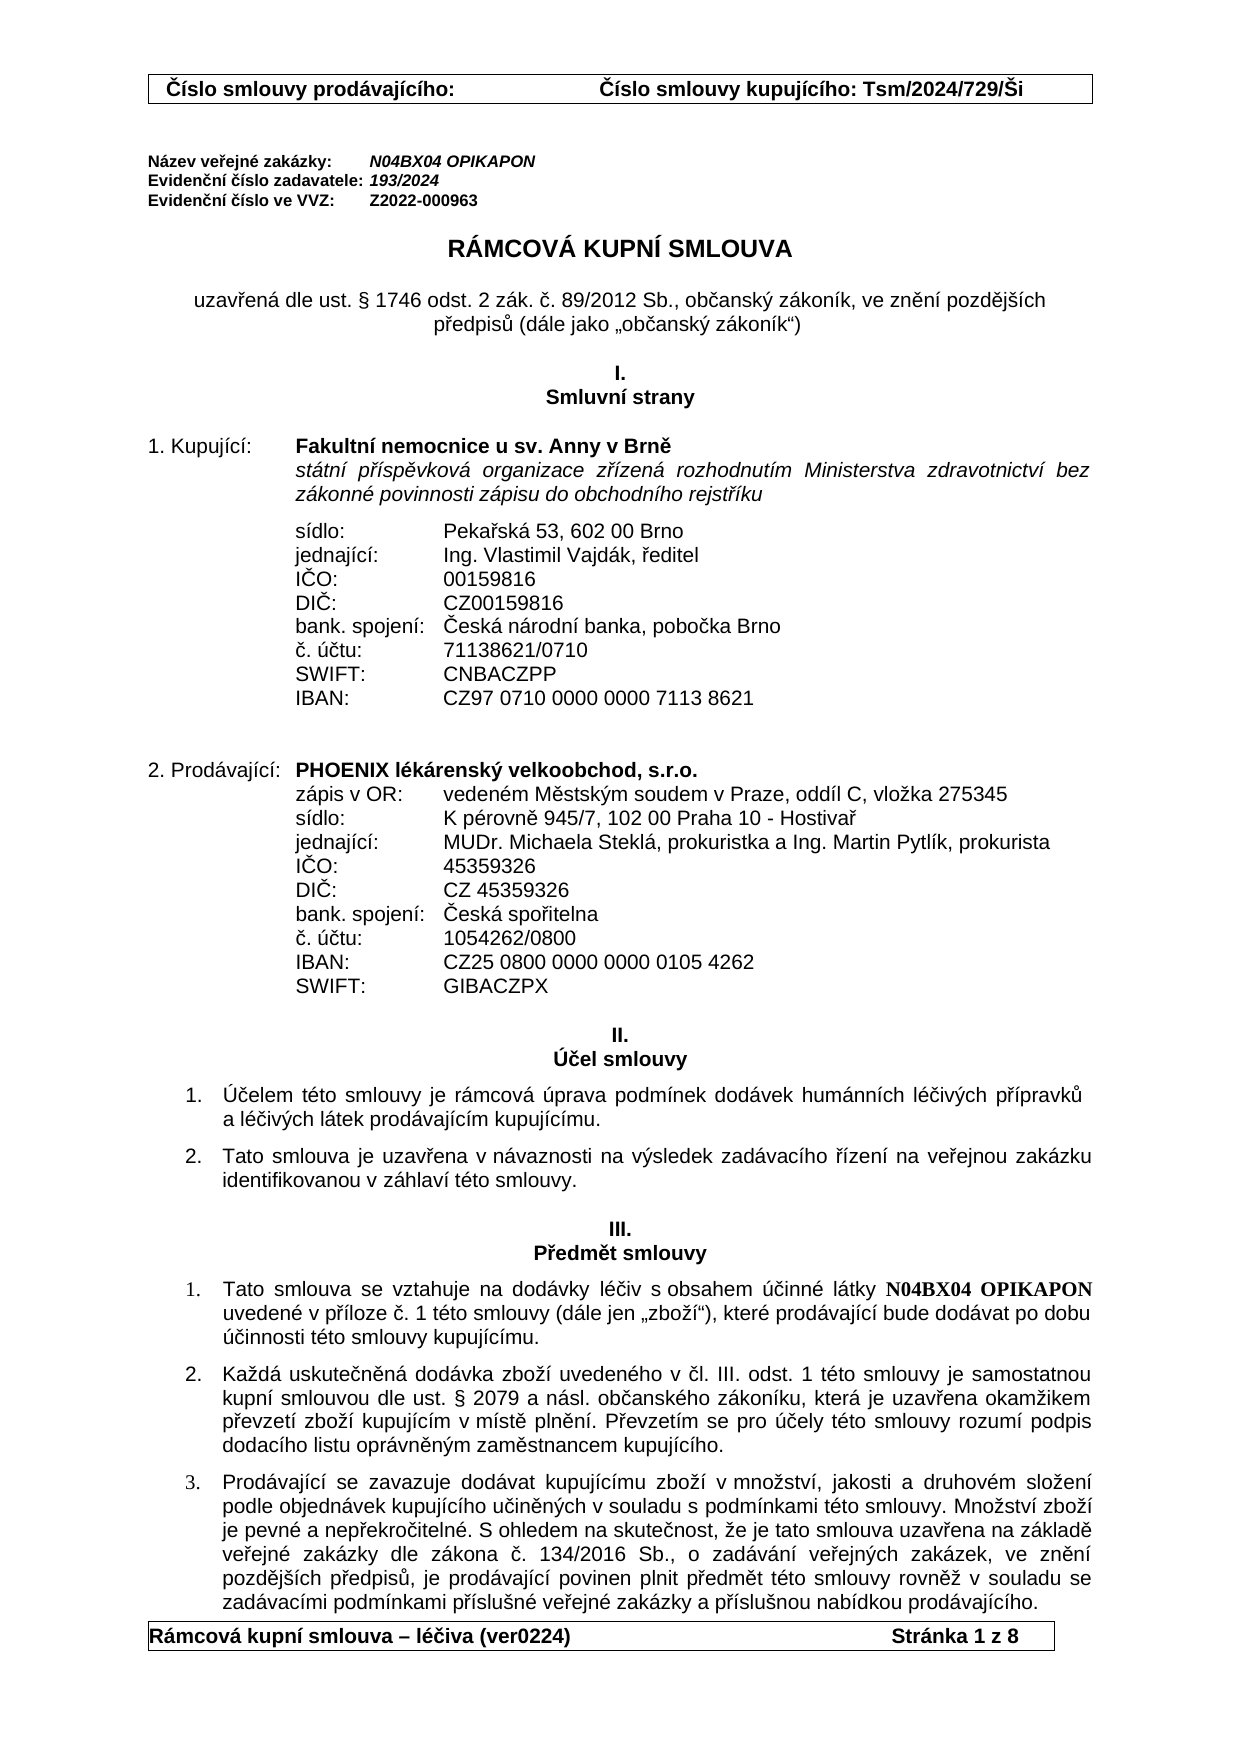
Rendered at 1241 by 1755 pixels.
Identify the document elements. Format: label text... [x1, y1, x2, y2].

text uzavřená dle ust. § 1746 odst. 2 zák. č. 89/2012 Sb., občanský zákoník, ve znění pozdějších předpisů (dále jako „občanský zákoník“) [148, 288, 1093, 336]
text č. účtu: 71138621/0710 [221, 638, 1093, 662]
text bank. spojení: Česká spořitelna [222, 902, 1093, 926]
list Tato smlouva je uzavřena v návaznosti na výsledek zadávacího řízení na veřejnou zakázku identifikovanou v záhlaví této smlouvy. [185, 1143, 1093, 1191]
text IČO: 00159816 [221, 566, 1093, 590]
text Název veřejné zakázky: N04BX04 OPIKAPON [148, 152, 1093, 171]
text SWIFT: GIBACZPX [222, 974, 1093, 998]
text SWIFT: CNBACZPP [221, 662, 1093, 686]
list Každá uskutečněná dodávka zboží uvedeného v čl. III. odst. 1 této smlouvy je samostatnou kupní smlouvou dle ust. § 2079 a násl. občanského zákoníku, která je uzavřena okamžikem převzetí zboží kupujícím v místě plnění. Převzetím se pro účely této smlouvy rozumí podpis dodacího listu oprávněným zaměstnancem kupujícího. [185, 1361, 1093, 1457]
text jednající: MUDr. Michaela Steklá, prokuristka a Ing. Martin Pytlík, prokurista [222, 830, 1093, 854]
text III. [148, 1216, 1093, 1240]
text bank. spojení: Česká národní banka, pobočka Brno [221, 614, 1093, 638]
text státní příspěvková organizace zřízená rozhodnutím Ministerstva zdravotnictví bez zákonné povinnosti zápisu do obchodního rejstříku [295, 458, 1093, 506]
list Tato smlouva se vztahuje na dodávky léčiv s obsahem účinné látky N04BX04 OPIKAPON uvedené v příloze č. 1 této smlouvy (dále jen „zboží“), které prodávající bude dodávat po dobu účinnosti této smlouvy kupujícímu. [185, 1277, 1093, 1349]
text Účel smlouvy [148, 1047, 1093, 1071]
subtitle Předmět smlouvy [148, 1240, 1093, 1264]
text IČO: 45359326 [222, 854, 1093, 878]
text DIČ: CZ 45359326 [222, 878, 1093, 902]
list Účelem této smlouvy je rámcová úprava podmínek dodávek humánních léčivých přípravků a léčivých látek prodávajícím kupujícímu. [185, 1083, 1093, 1131]
text Evidenční číslo zadavatele: 193/2024 [148, 171, 1093, 190]
text sídlo: Pekařská 53, 602 00 Brno [221, 518, 1093, 542]
text Smluvní strany [148, 385, 1093, 409]
text IBAN: CZ97 0710 0000 0000 7113 8621 [221, 686, 1093, 710]
text jednající: Ing. Vlastimil Vajdák, ředitel [221, 542, 1093, 566]
text RÁMCOVÁ KUPNÍ SMLOUVA [148, 234, 1093, 263]
text 1. Kupující: Fakultní nemocnice u sv. Anny v Brně [148, 434, 1093, 458]
text sídlo: K pérovně 945/7, 102 00 Praha 10 - Hostivař [222, 806, 1093, 830]
text Evidenční číslo ve VVZ: Z2022-000963 [148, 190, 1093, 209]
list Prodávající se zavazuje dodávat kupujícímu zboží v množství, jakosti a druhovém složení podle objednávek kupujícího učiněných v souladu s podmínkami této smlouvy. Množství zboží je pevné a nepřekročitelné. S ohledem na skutečnost, že je tato smlouva uzavřena na základě veřejné zakázky dle zákona č. 134/2016 Sb., o zadávání veřejných zakázek, ve znění pozdějších předpisů, je prodávající povinen plnit předmět této smlouvy rovněž v souladu se zadávacími podmínkami příslušné veřejné zakázky a příslušnou nabídkou prodávajícího. [185, 1470, 1093, 1614]
text zápis v OR: vedeném Městským soudem v Praze, oddíl C, vložka 275345 [222, 782, 1093, 806]
text II. [148, 1023, 1093, 1047]
text 2. Prodávající: PHOENIX lékárenský velkoobchod, s.r.o. [148, 758, 1093, 782]
text I. [148, 361, 1093, 385]
text č. účtu: 1054262/0800 [222, 926, 1093, 950]
text DIČ: CZ00159816 [221, 590, 1093, 614]
text IBAN: CZ25 0800 0000 0000 0105 4262 [222, 950, 1093, 974]
